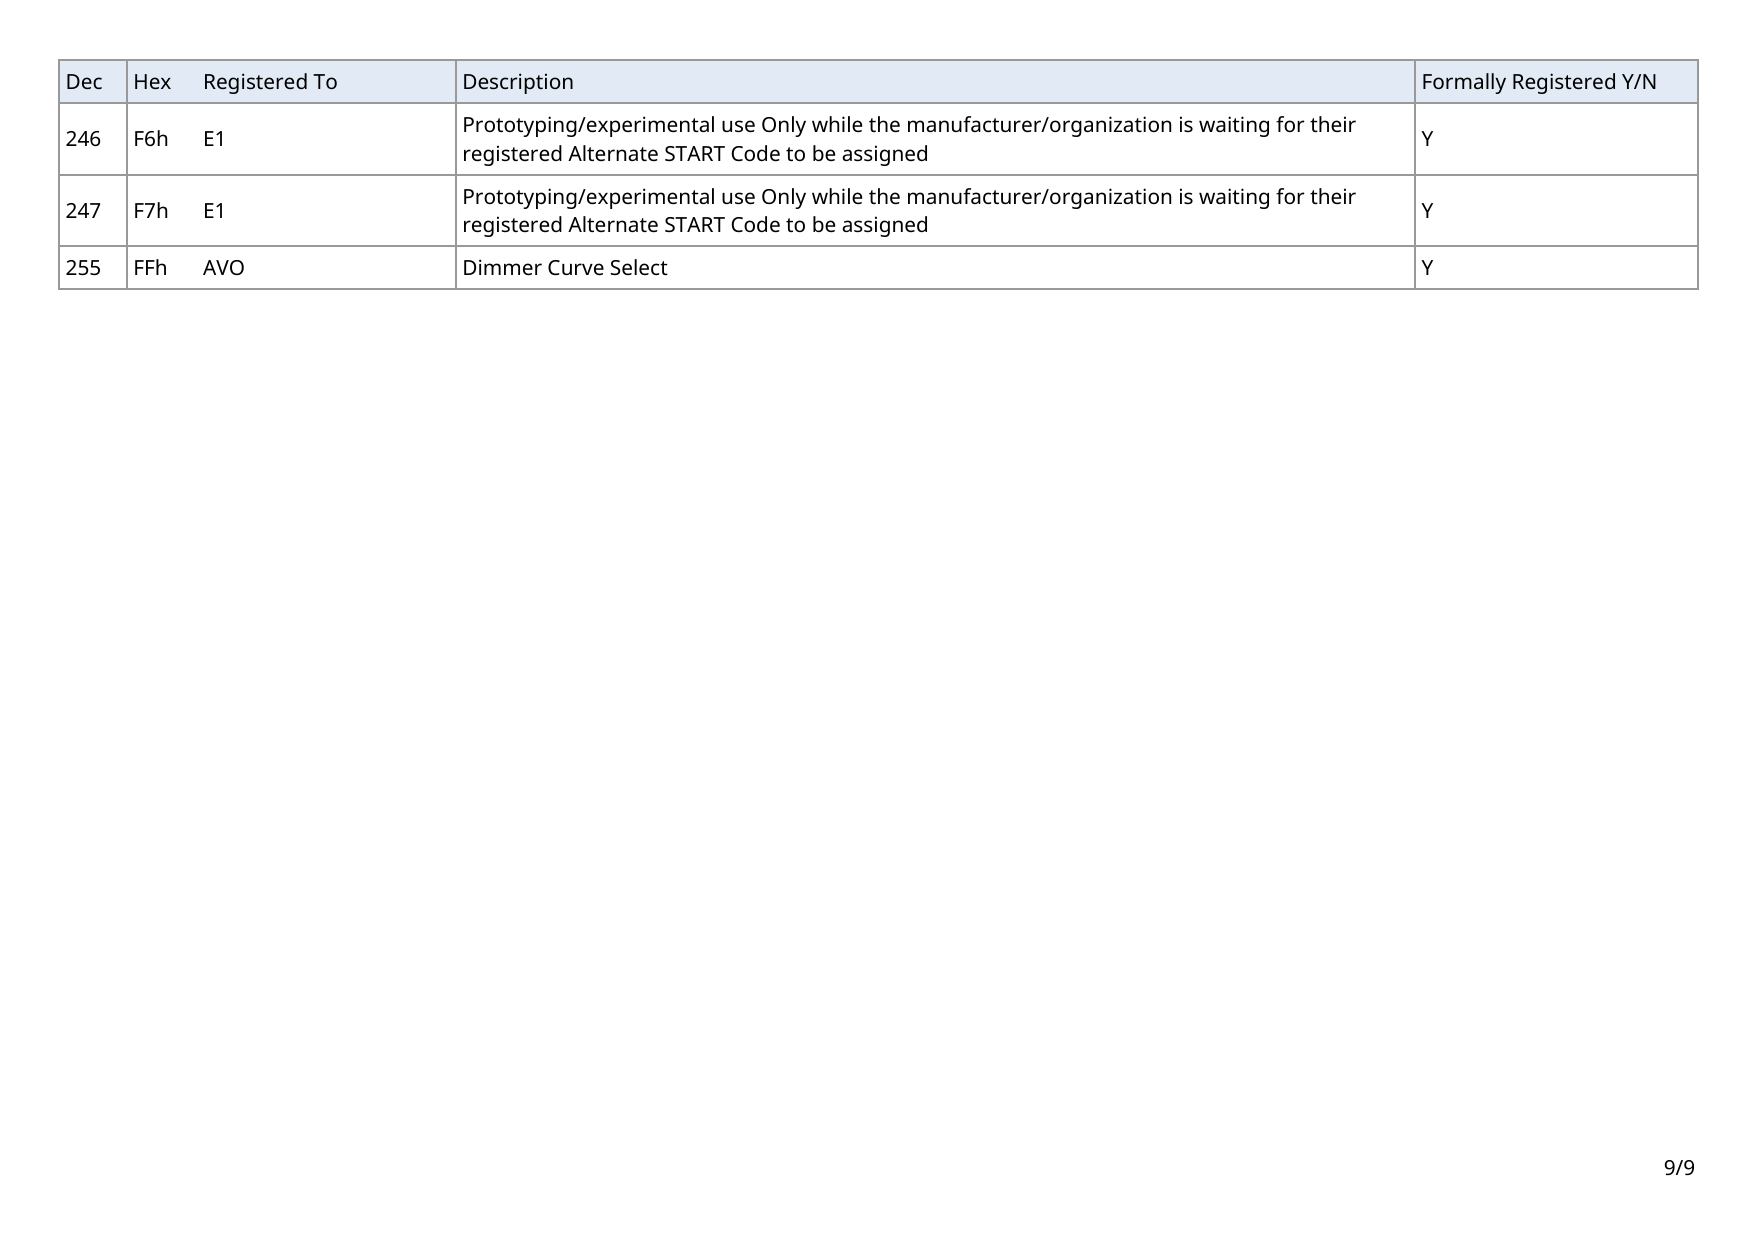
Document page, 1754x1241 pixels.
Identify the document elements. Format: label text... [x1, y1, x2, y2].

table_cell FFh [128, 247, 197, 288]
table_header Dec [60, 61, 126, 102]
table_header Formally Registered Y/N [1416, 61, 1697, 102]
table_cell Y [1416, 104, 1697, 173]
table_cell Y [1416, 247, 1697, 288]
table_cell E1 [197, 176, 455, 245]
table_cell AVO [197, 247, 455, 288]
table_cell Prototyping/experimental use Only while the manufacturer/organization is waiting for their registered Alternate START Code to be assigned [457, 104, 1414, 173]
table_cell 255 [60, 247, 126, 288]
table_cell Prototyping/experimental use Only while the manufacturer/organization is waiting for their registered Alternate START Code to be assigned [457, 176, 1414, 245]
table_header Description [457, 61, 1414, 102]
table_cell F7h [128, 176, 197, 245]
table_cell F6h [128, 104, 197, 173]
table_cell E1 [197, 104, 455, 173]
table_header Hex [128, 61, 197, 102]
table_cell 246 [60, 104, 126, 173]
table_cell 247 [60, 176, 126, 245]
table_header Registered To [197, 61, 455, 102]
table_cell Dimmer Curve Select [457, 247, 1414, 288]
table_cell Y [1416, 176, 1697, 245]
